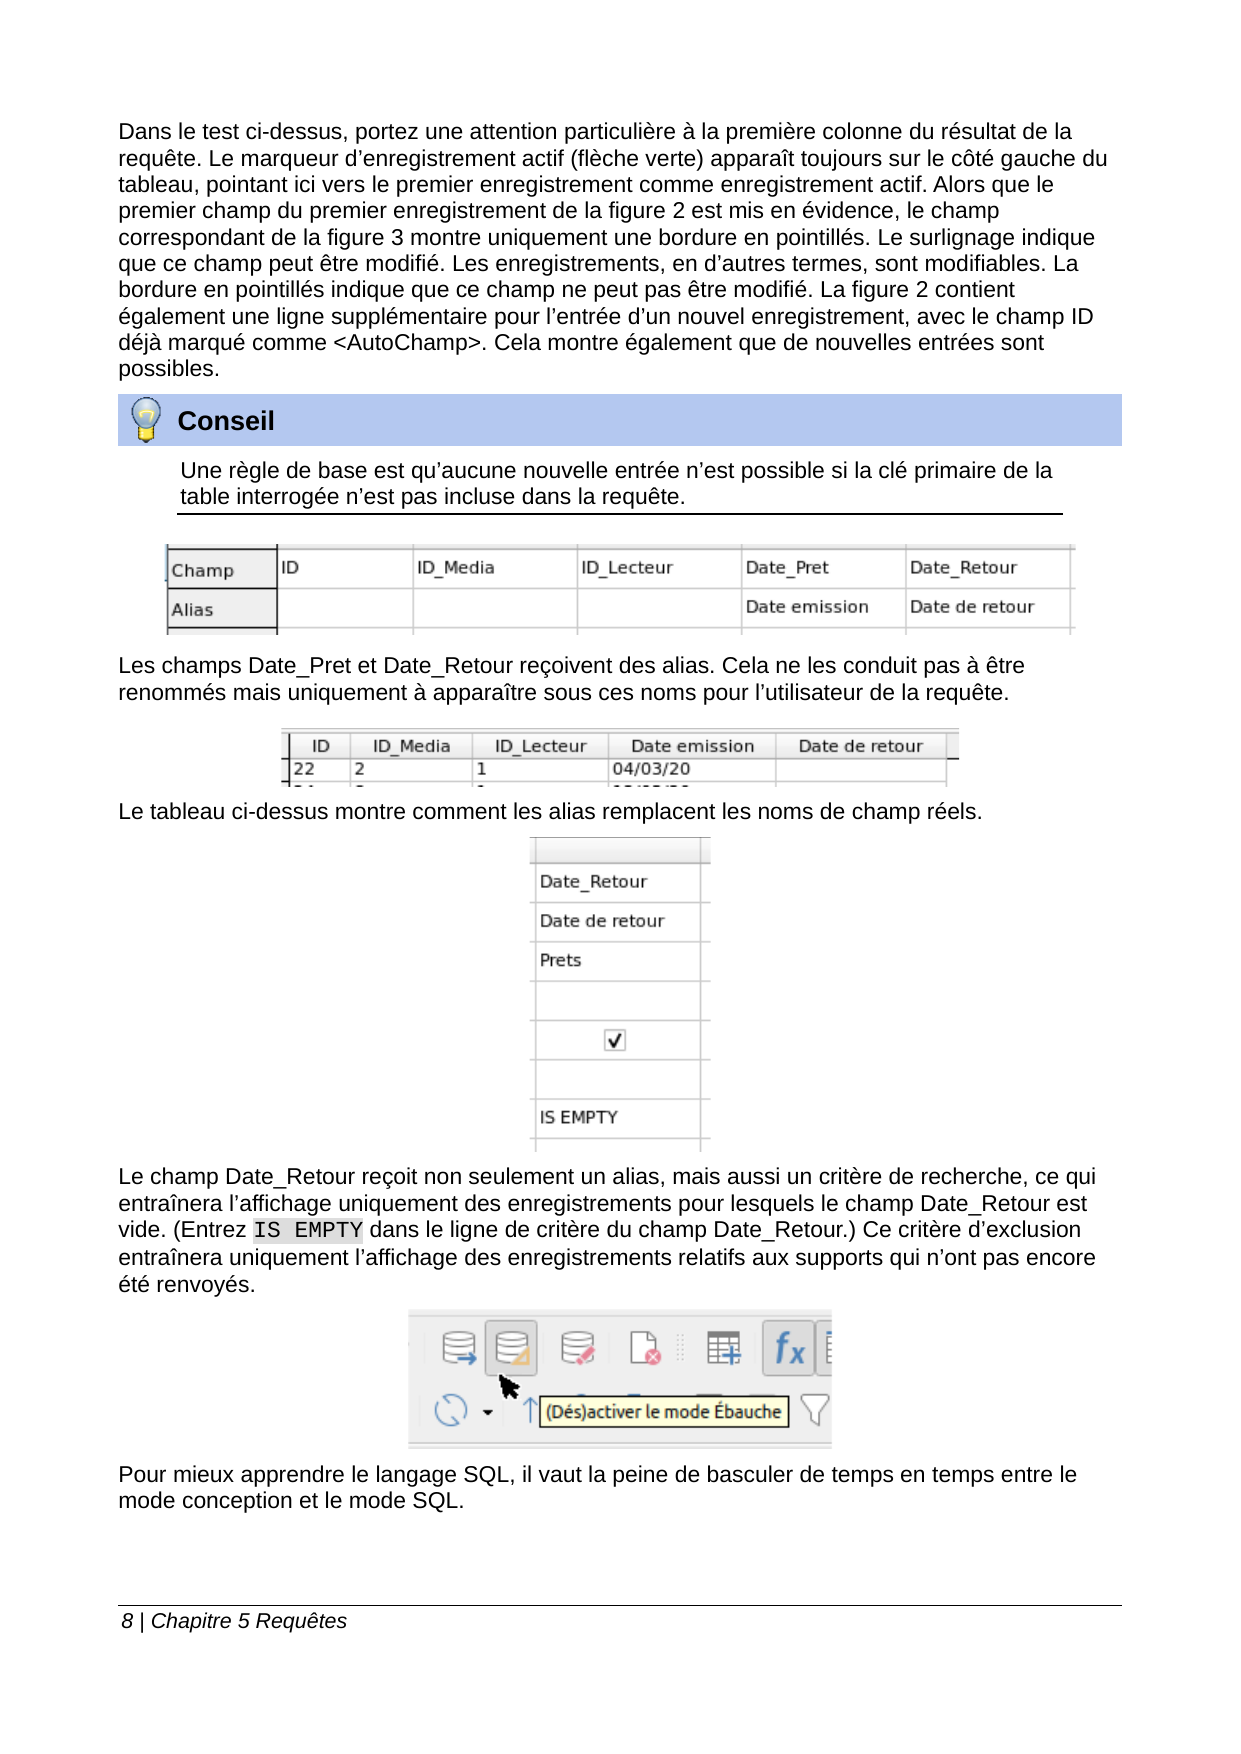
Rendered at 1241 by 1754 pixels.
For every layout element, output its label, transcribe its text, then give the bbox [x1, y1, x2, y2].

picture [164, 544, 1076, 635]
text Une règle de base est qu’aucune nouvelle entrée n’est possible si la clé primaire de la table interrogée n’est pas incluse dans la requête. [177, 454, 1063, 513]
list Conseil [118, 394, 1122, 446]
text Les champs Date_Pret et Date_Retour reçoivent des alias. Cela ne les conduit pas à être renommés mais uniquement à apparaître sous ces noms pour l’utilisateur de la requête. [118, 652, 1122, 705]
text Dans le test ci-dessus, portez une attention particulière à la première colonne du résultat de la requête. Le marqueur d’enregistrement actif (flèche verte) apparaît toujours sur le côté gauche du tableau, pointant ici vers le premier enregistrement comme enregistrement actif. Alors que le premier champ du premier enregistrement de la figure 2 est mis en évidence, le champ correspondant de la figure 3 montre uniquement une bordure en pointillés. Le surlignage indique que ce champ peut être modifié. Les enregistrements, en d’autres termes, sont modifiables. La bordure en pointillés indique que ce champ ne peut pas être modifié. La figure 2 contient également une ligne supplémentaire pour l’entrée d’un nouvel enregistrement, avec le champ ID déjà marqué comme <AutoChamp>. Cela montre également que de nouvelles entrées sont possibles. [118, 118, 1122, 382]
text Le tableau ci-dessus montre comment les alias remplacent les noms de champ réels. [118, 798, 1122, 824]
text Le champ Date_Retour reçoit non seulement un alias, mais aussi un critère de recherche, ce qui entraînera l’affichage uniquement des enregistrements pour lesquels le champ Date_Retour est vide. (Entrez IS EMPTY dans le ligne de critère du champ Date_Retour.) Ce critère d’exclusion entraînera uniquement l’affichage des enregistrements relatifs aux supports qui n’ont pas encore été renvoyés. [118, 1163, 1122, 1297]
picture [529, 837, 711, 1152]
text Pour mieux apprendre le langage SQL, il vaut la peine de basculer de temps en temps entre le mode conception et le mode SQL. [118, 1461, 1122, 1513]
picture [119, 395, 170, 446]
picture [281, 728, 960, 787]
